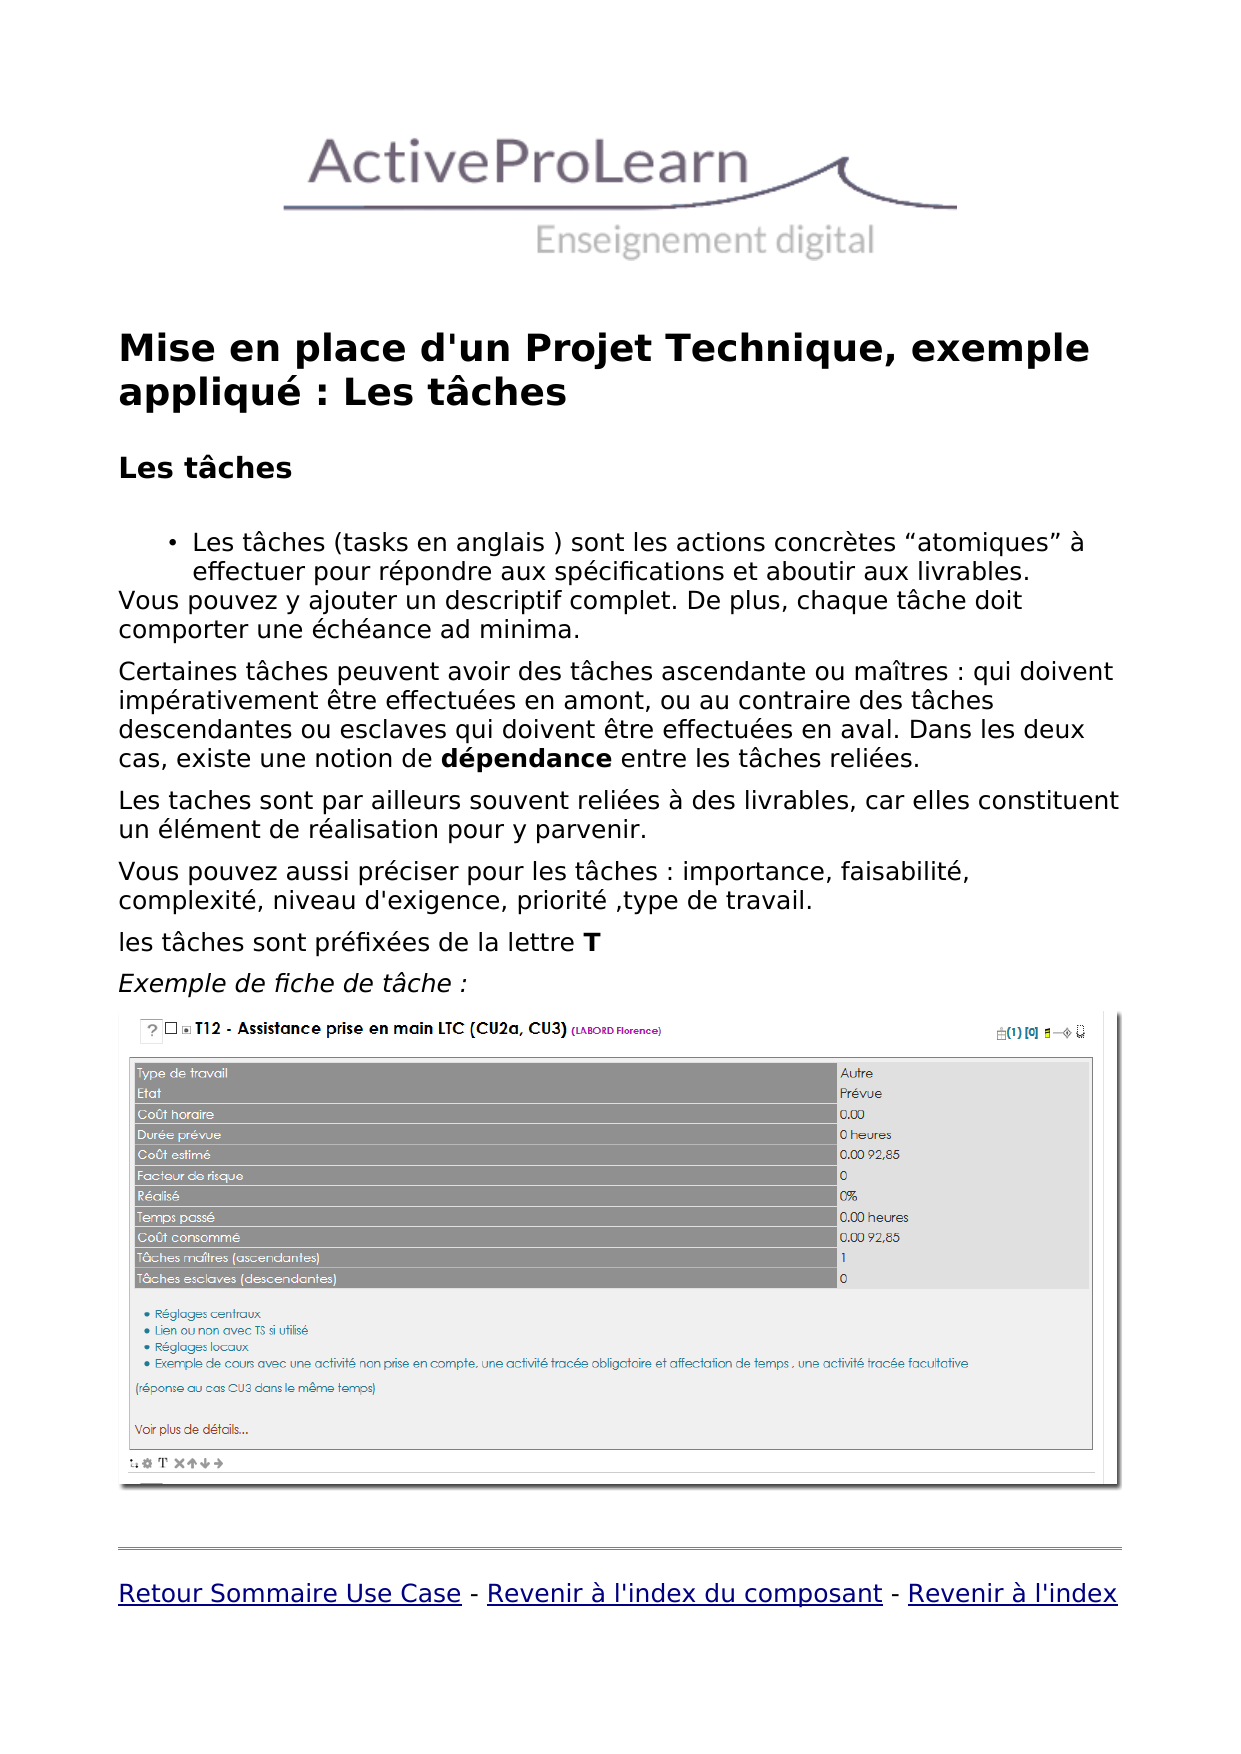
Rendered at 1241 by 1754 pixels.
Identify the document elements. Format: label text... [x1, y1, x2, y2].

text Vous pouvez aussi préciser pour les tâches : importance, faisabilité, complexité, niveau d'exigence, priorité ,type de travail. [118, 857, 1122, 915]
text les tâches sont préfixées de la lettre T [118, 928, 1122, 957]
subtitle Mise en place d'un Projet Technique, exemple appliqué : Les tâches [118, 327, 1122, 414]
picture [118, 1011, 1123, 1491]
text Exemple de fiche de tâche : [118, 969, 1122, 998]
text Retour Sommaire Use Case - Revenir à l'index du composant - Revenir à l'index [118, 1579, 1122, 1608]
text Les taches sont par ailleurs souvent reliées à des livrables, car elles constituent un élément de réalisation pour y parvenir. [118, 786, 1122, 844]
text Certaines tâches peuvent avoir des tâches ascendante ou maîtres : qui doivent impérativement être effectuées en amont, ou au contraire des tâches descendantes ou esclaves qui doivent être effectuées en aval. Dans les deux cas, existe une notion de dépendance entre les tâches reliées. [118, 657, 1122, 773]
text Vous pouvez y ajouter un descriptif complet. De plus, chaque tâche doit comporter une échéance ad minima. [118, 586, 1122, 644]
subtitle Les tâches [118, 452, 1122, 486]
picture [283, 118, 957, 261]
list Les tâches (tasks en anglais ) sont les actions concrètes “atomiques” à effectuer pour répondre aux spécifications et aboutir aux livrables. [177, 528, 1122, 586]
